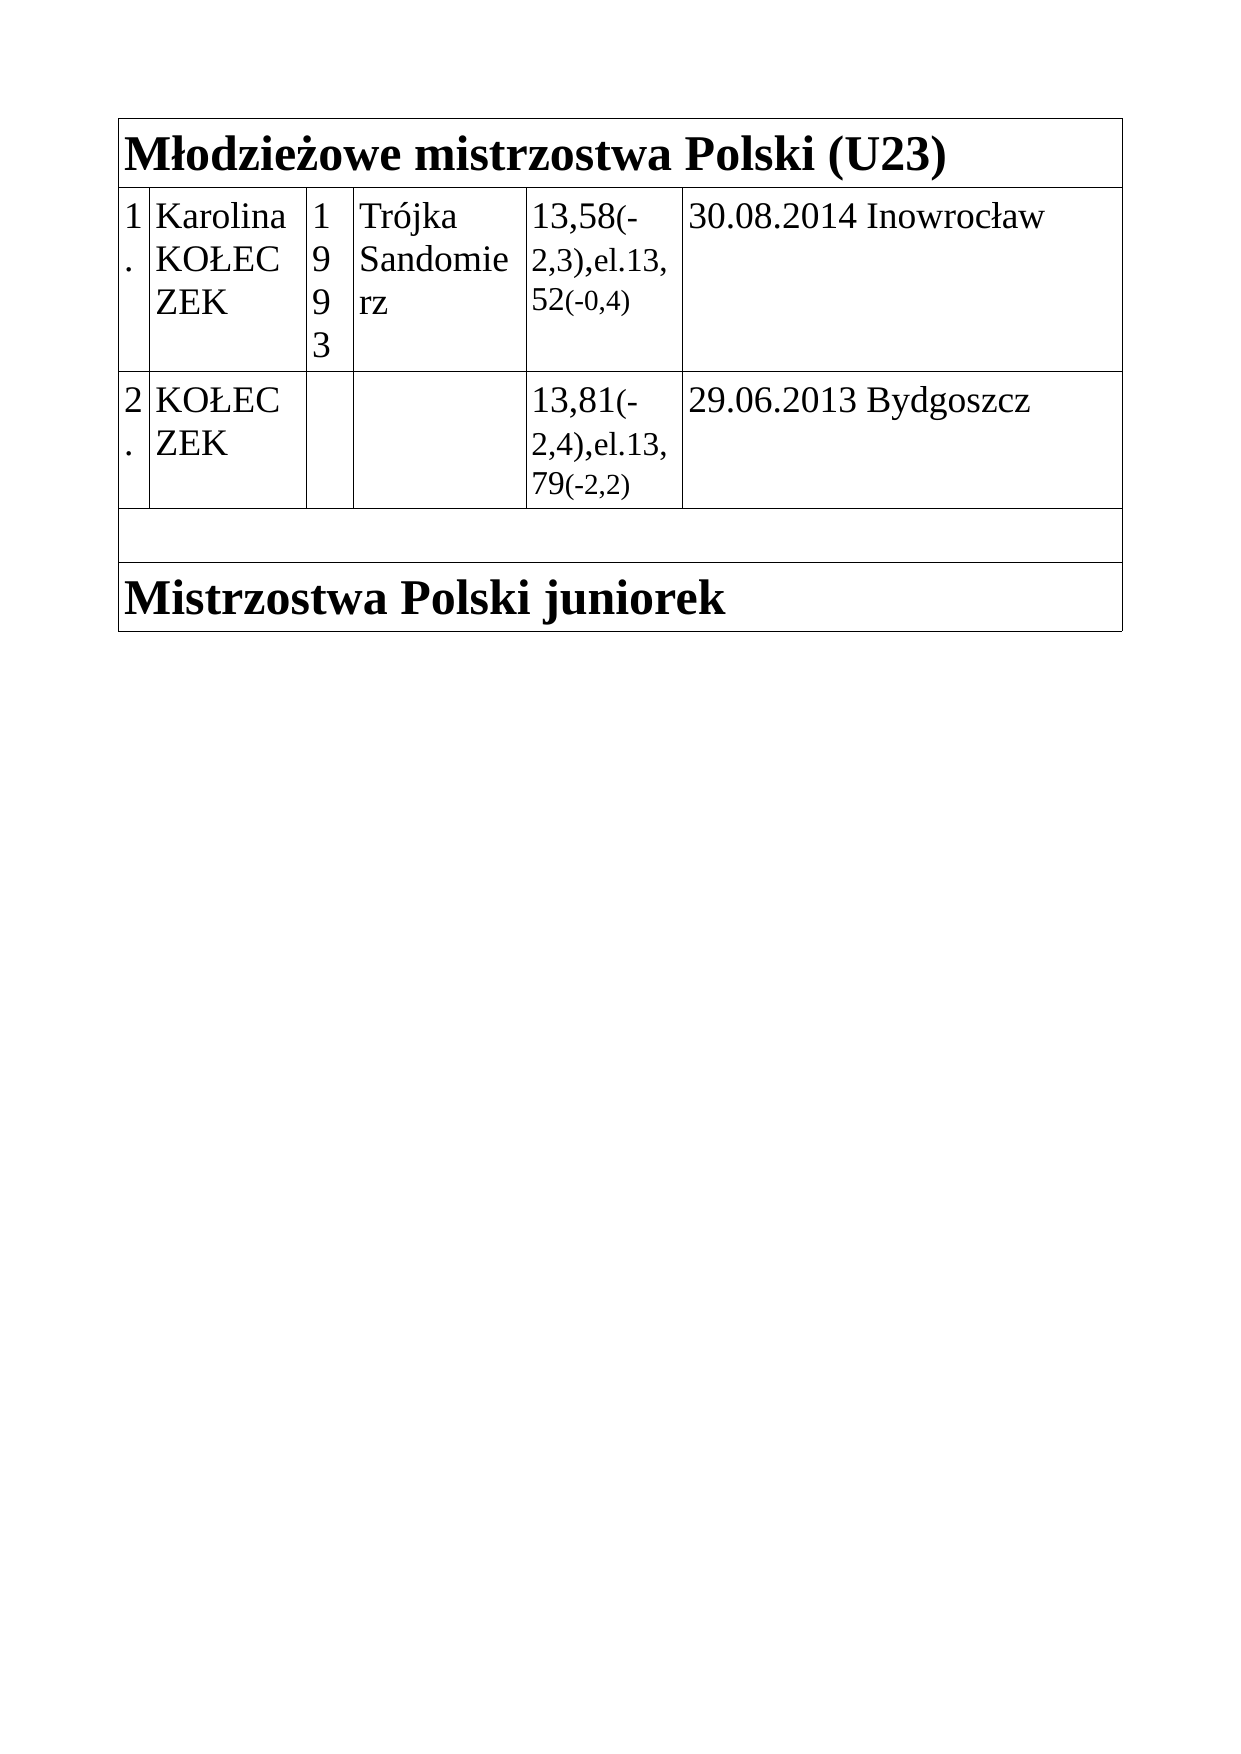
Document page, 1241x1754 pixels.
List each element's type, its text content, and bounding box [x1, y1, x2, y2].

table_cell Młodzieżowe mistrzostwa Polski (U23) [119, 119, 1122, 187]
table_cell 1993 [307, 188, 353, 371]
table_cell [307, 372, 353, 507]
table_cell 1. [119, 188, 149, 371]
table_cell Karolina KOŁECZEK [150, 188, 306, 371]
table_cell [119, 509, 1122, 562]
table_cell [354, 372, 526, 507]
table_cell 13,81(-2,4),el.13,79(-2,2) [527, 372, 682, 507]
table_cell 30.08.2014 Inowrocław [683, 188, 1122, 371]
table_cell KOŁECZEK [150, 372, 306, 507]
table_cell Mistrzostwa Polski juniorek [119, 563, 1122, 631]
table_cell 2. [119, 372, 149, 507]
table_cell 29.06.2013 Bydgoszcz [683, 372, 1122, 507]
table_cell 13,58(-2,3),el.13,52(-0,4) [527, 188, 682, 371]
table_cell Trójka Sandomierz [354, 188, 526, 371]
